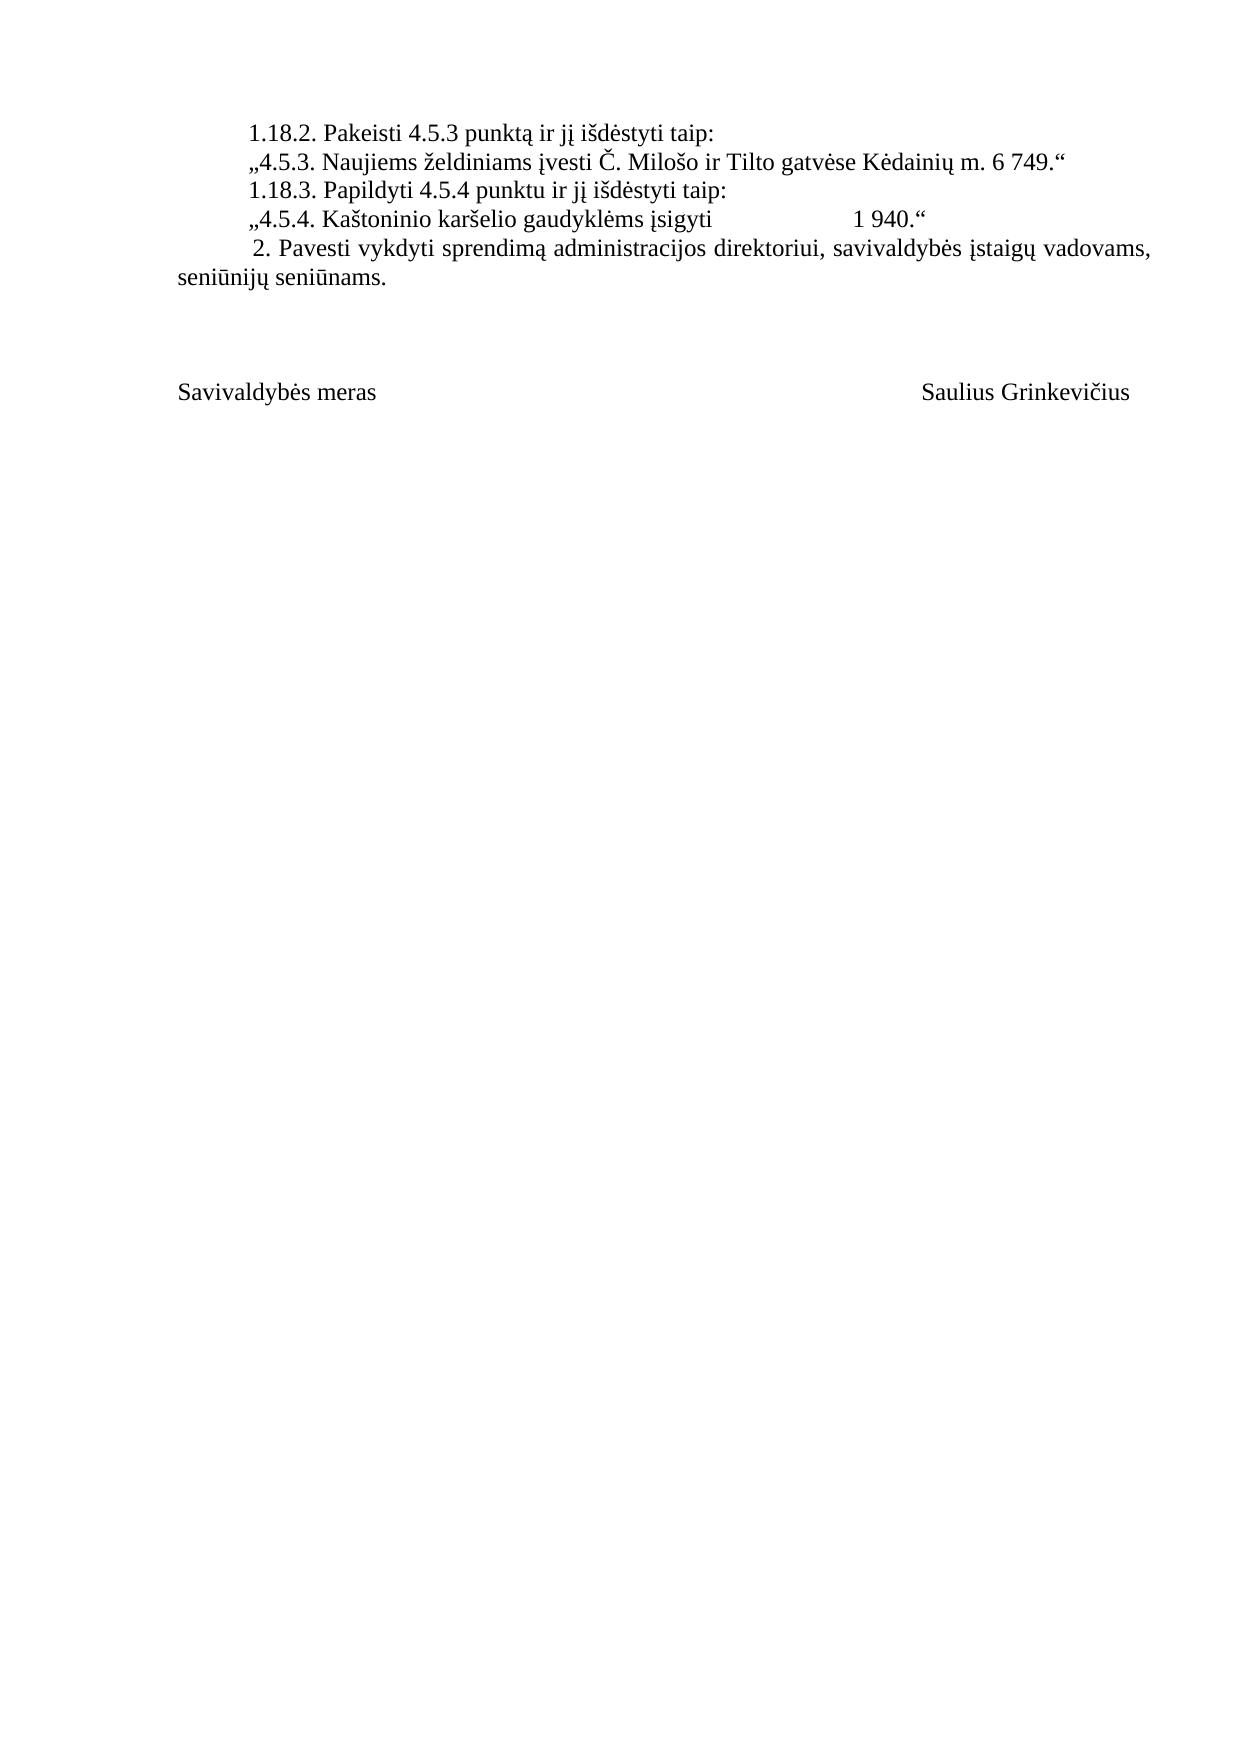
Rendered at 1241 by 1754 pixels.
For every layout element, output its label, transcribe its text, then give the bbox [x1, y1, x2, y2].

text „4.5.4. Kaštoninio karšelio gaudyklėms įsigyti 1 940.“ [177, 204, 1152, 233]
text 2. Pavesti vykdyti sprendimą administracijos direktoriui, savivaldybės įstaigų vadovams, seniūnijų seniūnams. [177, 233, 1152, 291]
text „4.5.3. Naujiems želdiniams įvesti Č. Milošo ir Tilto gatvėse Kėdainių m. 6 749.“ [177, 147, 1152, 176]
text 1.18.3. Papildyti 4.5.4 punktu ir jį išdėstyti taip: [177, 176, 1152, 204]
text Savivaldybės meras Saulius Grinkevičius [177, 377, 1152, 406]
text 1.18.2. Pakeisti 4.5.3 punktą ir jį išdėstyti taip: [177, 118, 1152, 147]
